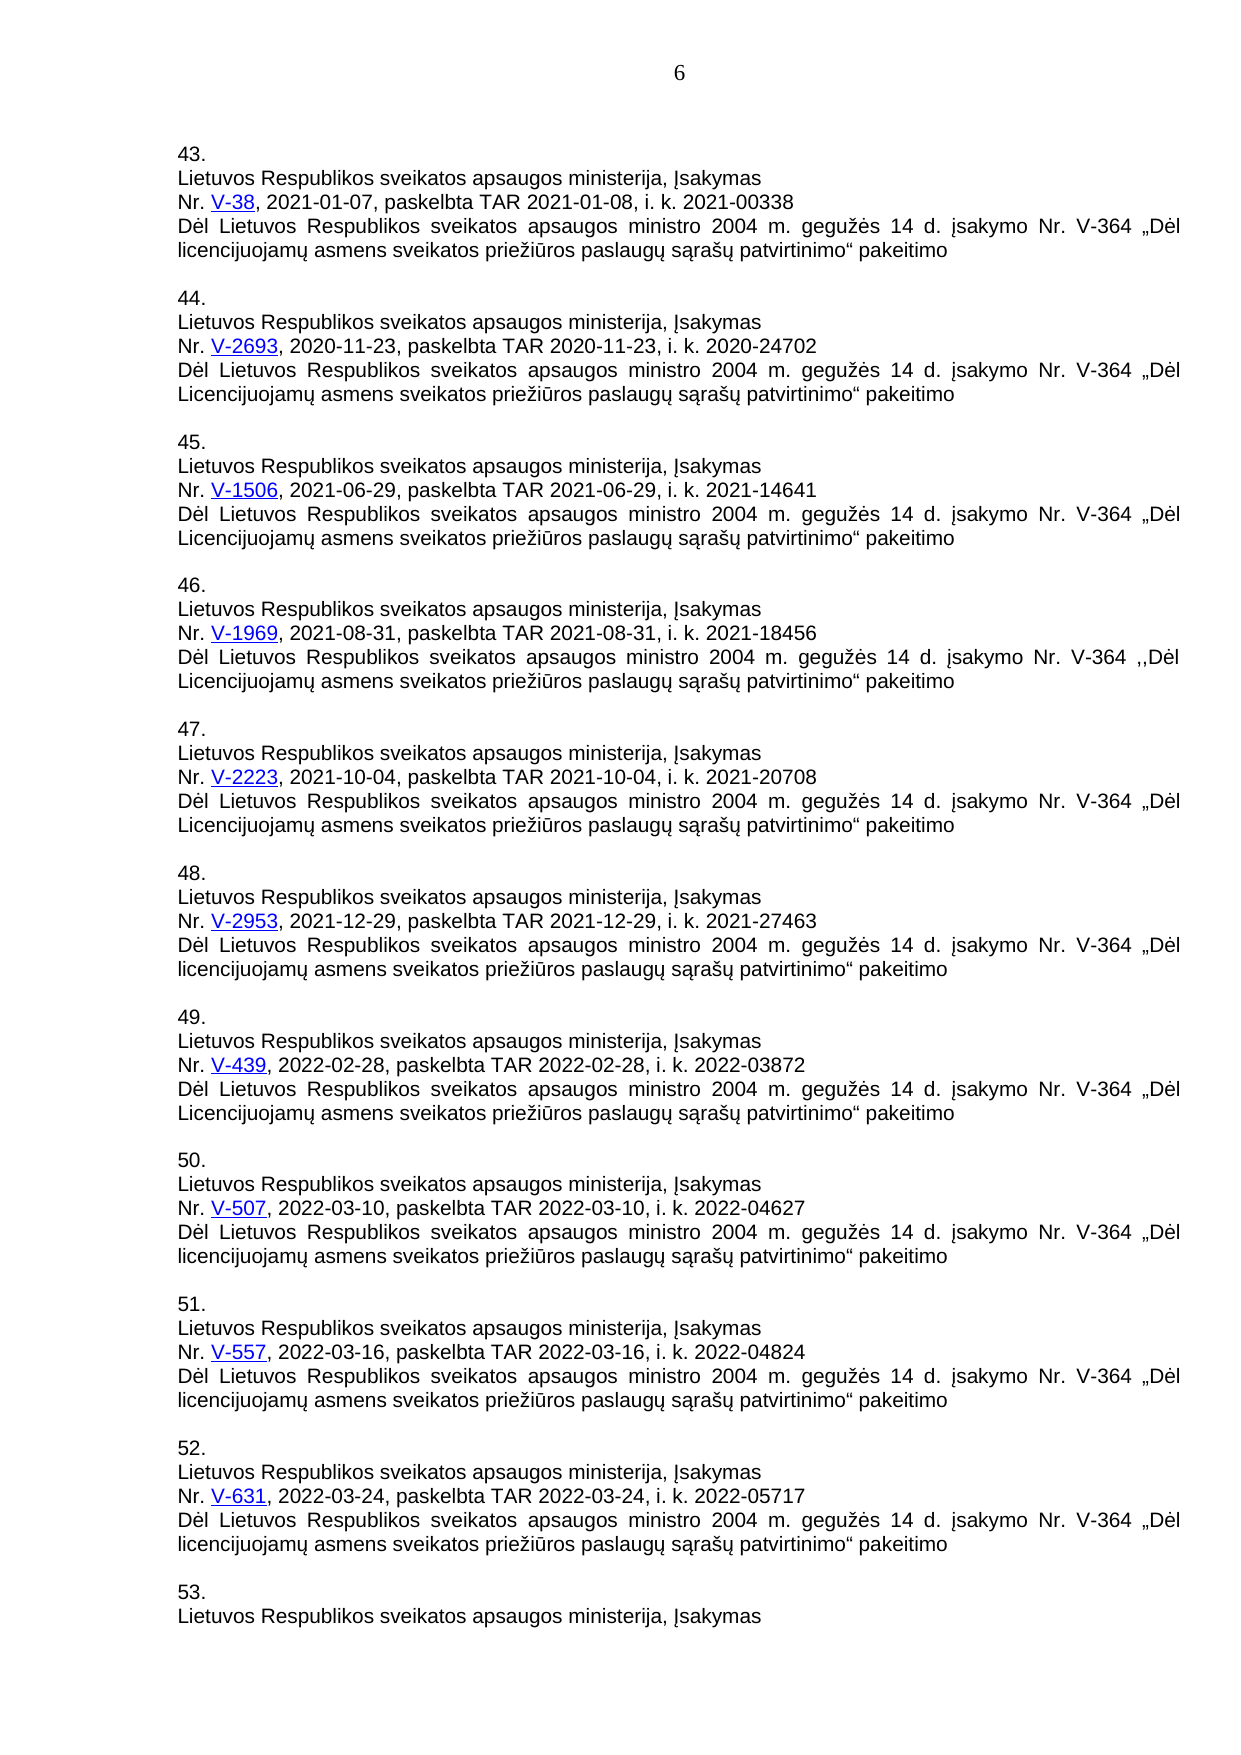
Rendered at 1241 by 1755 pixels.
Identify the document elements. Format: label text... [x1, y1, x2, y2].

text 50. [177, 1148, 1181, 1172]
text 43. [177, 142, 1181, 166]
text Nr. V-1969, 2021-08-31, paskelbta TAR 2021-08-31, i. k. 2021-18456 [177, 621, 1181, 645]
text Nr. V-2953, 2021-12-29, paskelbta TAR 2021-12-29, i. k. 2021-27463 [177, 909, 1181, 933]
text Lietuvos Respublikos sveikatos apsaugos ministerija, Įsakymas [177, 885, 1181, 909]
text 51. [177, 1292, 1181, 1316]
text Nr. V-2223, 2021-10-04, paskelbta TAR 2021-10-04, i. k. 2021-20708 [177, 765, 1181, 789]
text Nr. V-631, 2022-03-24, paskelbta TAR 2022-03-24, i. k. 2022-05717 [177, 1484, 1181, 1508]
text 49. [177, 1004, 1181, 1028]
text Lietuvos Respublikos sveikatos apsaugos ministerija, Įsakymas [177, 1460, 1181, 1484]
text Lietuvos Respublikos sveikatos apsaugos ministerija, Įsakymas [177, 166, 1181, 190]
text Lietuvos Respublikos sveikatos apsaugos ministerija, Įsakymas [177, 453, 1181, 477]
text Dėl Lietuvos Respublikos sveikatos apsaugos ministro 2004 m. gegužės 14 d. įsakymo Nr. V-364 ,,Dėl Licencijuojamų asmens sveikatos priežiūros paslaugų sąrašų patvirtinimo“ pakeitimo [177, 645, 1181, 693]
text 46. [177, 573, 1181, 597]
text Lietuvos Respublikos sveikatos apsaugos ministerija, Įsakymas [177, 1028, 1181, 1052]
text 48. [177, 861, 1181, 885]
text Nr. V-2693, 2020-11-23, paskelbta TAR 2020-11-23, i. k. 2020-24702 [177, 334, 1181, 358]
text Lietuvos Respublikos sveikatos apsaugos ministerija, Įsakymas [177, 1172, 1181, 1196]
text Nr. V-439, 2022-02-28, paskelbta TAR 2022-02-28, i. k. 2022-03872 [177, 1052, 1181, 1076]
text Dėl Lietuvos Respublikos sveikatos apsaugos ministro 2004 m. gegužės 14 d. įsakymo Nr. V-364 „Dėl Licencijuojamų asmens sveikatos priežiūros paslaugų sąrašų patvirtinimo“ pakeitimo [177, 358, 1181, 406]
text 53. [177, 1579, 1181, 1603]
text Nr. V-38, 2021-01-07, paskelbta TAR 2021-01-08, i. k. 2021-00338 [177, 190, 1181, 214]
text 45. [177, 429, 1181, 453]
text 52. [177, 1436, 1181, 1460]
text Nr. V-557, 2022-03-16, paskelbta TAR 2022-03-16, i. k. 2022-04824 [177, 1340, 1181, 1364]
text Dėl Lietuvos Respublikos sveikatos apsaugos ministro 2004 m. gegužės 14 d. įsakymo Nr. V-364 „Dėl licencijuojamų asmens sveikatos priežiūros paslaugų sąrašų patvirtinimo“ pakeitimo [177, 933, 1181, 981]
text Lietuvos Respublikos sveikatos apsaugos ministerija, Įsakymas [177, 1603, 1181, 1627]
text Dėl Lietuvos Respublikos sveikatos apsaugos ministro 2004 m. gegužės 14 d. įsakymo Nr. V-364 „Dėl licencijuojamų asmens sveikatos priežiūros paslaugų sąrašų patvirtinimo“ pakeitimo [177, 1364, 1181, 1412]
text Dėl Lietuvos Respublikos sveikatos apsaugos ministro 2004 m. gegužės 14 d. įsakymo Nr. V-364 „Dėl licencijuojamų asmens sveikatos priežiūros paslaugų sąrašų patvirtinimo“ pakeitimo [177, 1508, 1181, 1556]
text Lietuvos Respublikos sveikatos apsaugos ministerija, Įsakymas [177, 597, 1181, 621]
text Dėl Lietuvos Respublikos sveikatos apsaugos ministro 2004 m. gegužės 14 d. įsakymo Nr. V-364 „Dėl Licencijuojamų asmens sveikatos priežiūros paslaugų sąrašų patvirtinimo“ pakeitimo [177, 501, 1181, 549]
text Nr. V-507, 2022-03-10, paskelbta TAR 2022-03-10, i. k. 2022-04627 [177, 1196, 1181, 1220]
text Lietuvos Respublikos sveikatos apsaugos ministerija, Įsakymas [177, 1316, 1181, 1340]
text 44. [177, 286, 1181, 310]
text Dėl Lietuvos Respublikos sveikatos apsaugos ministro 2004 m. gegužės 14 d. įsakymo Nr. V-364 „Dėl licencijuojamų asmens sveikatos priežiūros paslaugų sąrašų patvirtinimo“ pakeitimo [177, 1220, 1181, 1268]
text Dėl Lietuvos Respublikos sveikatos apsaugos ministro 2004 m. gegužės 14 d. įsakymo Nr. V-364 „Dėl Licencijuojamų asmens sveikatos priežiūros paslaugų sąrašų patvirtinimo“ pakeitimo [177, 1076, 1181, 1124]
text Lietuvos Respublikos sveikatos apsaugos ministerija, Įsakymas [177, 741, 1181, 765]
text Dėl Lietuvos Respublikos sveikatos apsaugos ministro 2004 m. gegužės 14 d. įsakymo Nr. V-364 „Dėl Licencijuojamų asmens sveikatos priežiūros paslaugų sąrašų patvirtinimo“ pakeitimo [177, 789, 1181, 837]
text 47. [177, 717, 1181, 741]
text Lietuvos Respublikos sveikatos apsaugos ministerija, Įsakymas [177, 310, 1181, 334]
text Nr. V-1506, 2021-06-29, paskelbta TAR 2021-06-29, i. k. 2021-14641 [177, 477, 1181, 501]
text Dėl Lietuvos Respublikos sveikatos apsaugos ministro 2004 m. gegužės 14 d. įsakymo Nr. V-364 „Dėl licencijuojamų asmens sveikatos priežiūros paslaugų sąrašų patvirtinimo“ pakeitimo [177, 214, 1181, 262]
